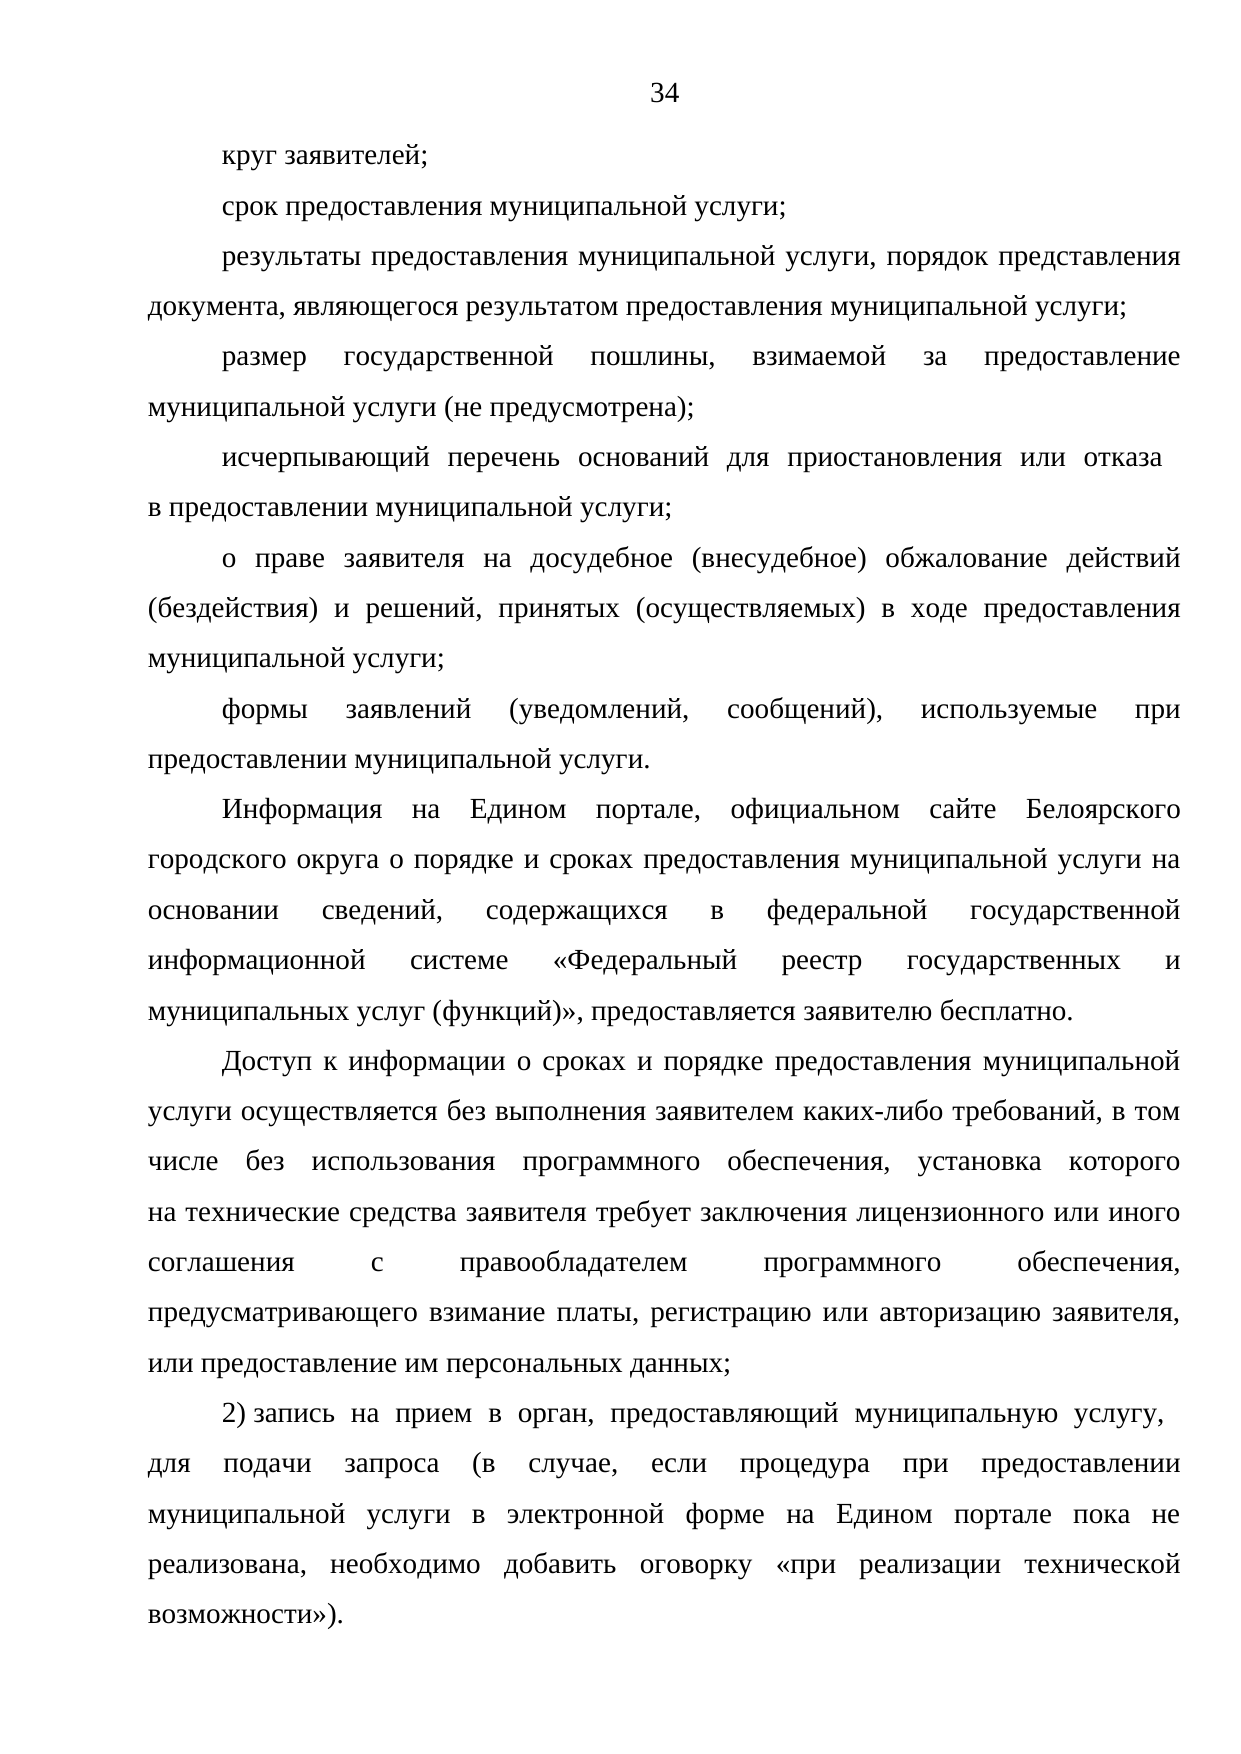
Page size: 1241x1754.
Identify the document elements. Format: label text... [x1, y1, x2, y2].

text размер государственной пошлины, взимаемой за предоставление муниципальной услуги (не предусмотрена); [148, 338, 1181, 422]
text круг заявителей; [148, 137, 1181, 171]
text Доступ к информации о сроках и порядке предоставления муниципальной услуги осуществляется без выполнения заявителем каких-либо требований, в том числе без использования программного обеспечения, установка которого на технические средства заявителя требует заключения лицензионного или иного соглашения с правообладателем программного обеспечения, предусматривающего взимание платы, регистрацию или авторизацию заявителя, или предоставление им персональных данных; [148, 1043, 1181, 1378]
text результаты предоставления муниципальной услуги, порядок представления документа, являющегося результатом предоставления муниципальной услуги; [148, 238, 1181, 322]
text о праве заявителя на досудебное (внесудебное) обжалование действий (бездействия) и решений, принятых (осуществляемых) в ходе предоставления муниципальной услуги; [148, 540, 1181, 674]
text 2) запись на прием в орган, предоставляющий муниципальную услугу, для подачи запроса (в случае, если процедура при предоставлении муниципальной услуги в электронной форме на Едином портале пока не реализована, необходимо добавить оговорку «при реализации технической возможности»). [148, 1395, 1181, 1630]
text Информация на Едином портале, официальном сайте Белоярского городского округа о порядке и сроках предоставления муниципальной услуги на основании сведений, содержащихся в федеральной государственной информационной системе «Федеральный реестр государственных и муниципальных услуг (функций)», предоставляется заявителю бесплатно. [148, 791, 1181, 1026]
text исчерпывающий перечень оснований для приостановления или отказа в предоставлении муниципальной услуги; [148, 439, 1181, 523]
text формы заявлений (уведомлений, сообщений), используемые при предоставлении муниципальной услуги. [148, 691, 1181, 774]
text срок предоставления муниципальной услуги; [148, 188, 1181, 221]
